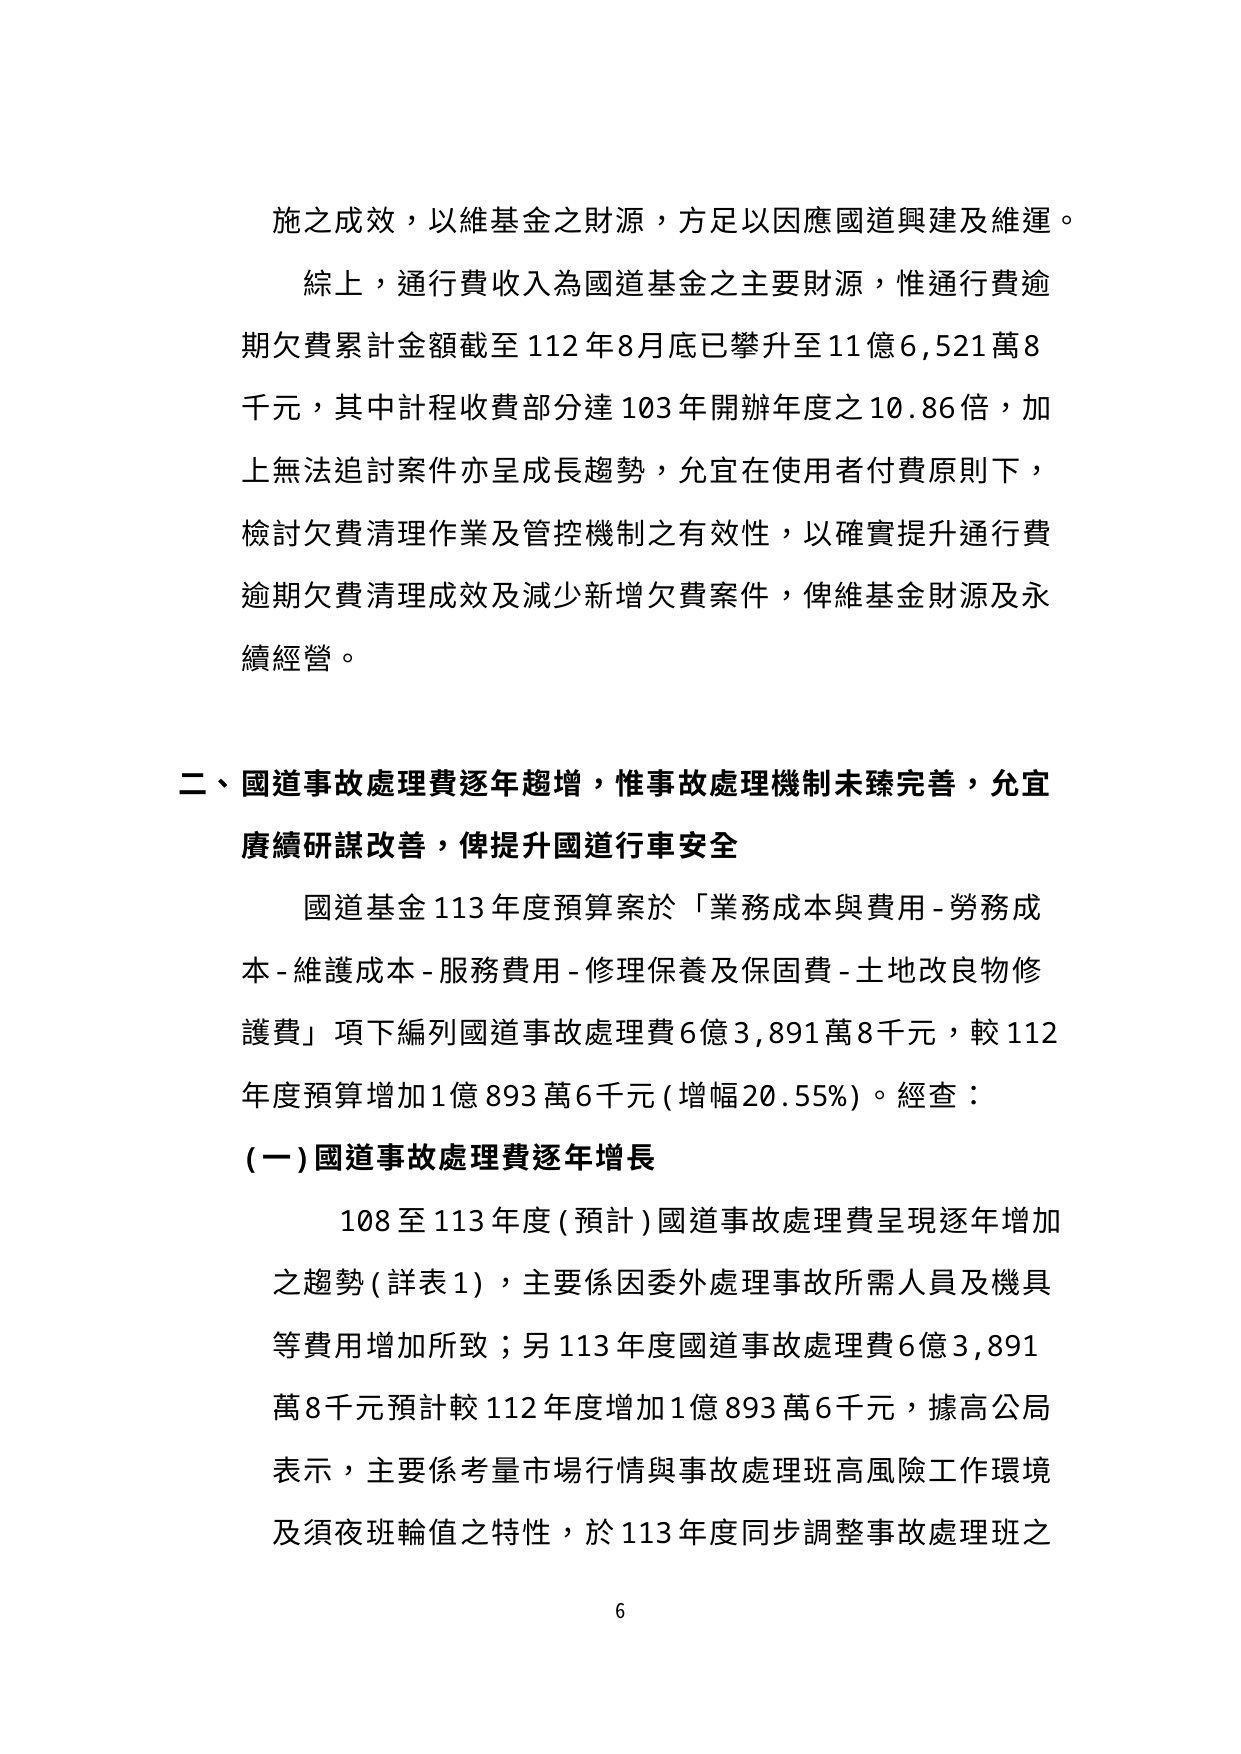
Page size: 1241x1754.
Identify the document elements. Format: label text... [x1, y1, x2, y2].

text 審計部於111年度審核報告指出，高公局催收成效欠佳，逾欠金額持續攀升，詢據高公局說明，持續辦理追繳及強制執行，並從「規劃多元多階段催繳提醒」、「積極辦理移送執行追繳措施」、「聯合他機關強力執行追討專案」及「強化多元宣導管道」等面向落實相關改善措施，惟近年逾期欠費仍呈增加之趨勢，允宜提升催收措施之成效，以維基金之財源，方足以因應國道興建及維運。 [266, 177, 1063, 240]
text 綜上，通行費收入為國道基金之主要財源，惟通行費逾期欠費累計金額截至112年8月底已攀升至11億6,521萬8千元，其中計程收費部分達103年開辦年度之10.86倍，加上無法追討案件亦呈成長趨勢，允宜在使用者付費原則下，檢討欠費清理作業及管控機制之有效性，以確實提升通行費逾期欠費清理成效及減少新增欠費案件，俾維基金財源及永續經營。 [236, 240, 1063, 677]
text 二、國道事故處理費逐年趨增，惟事故處理機制未臻完善，允宜賡續研謀改善，俾提升國道行車安全 [177, 740, 1063, 865]
text 108至113年度(預計)國道事故處理費呈現逐年增加之趨勢(詳表1)，主要係因委外處理事故所需人員及機具等費用增加所致；另113年度國道事故處理費6億3,891萬8千元預計較112年度增加1億893萬6千元，據高公局表示，主要係考量市場行情與事故處理班高風險工作環境及須夜班輪值之特性，於113年度同步調整事故處理班之 [266, 1177, 1063, 1552]
text (一)國道事故處理費逐年增長 [236, 1115, 1063, 1177]
text 國道基金113年度預算案於「業務成本與費用-勞務成本-維護成本-服務費用-修理保養及保固費-土地改良物修護費」項下編列國道事故處理費6億3,891萬8千元，較112年度預算增加1億893萬6千元(增幅20.55%)。經查： [236, 865, 1063, 1115]
